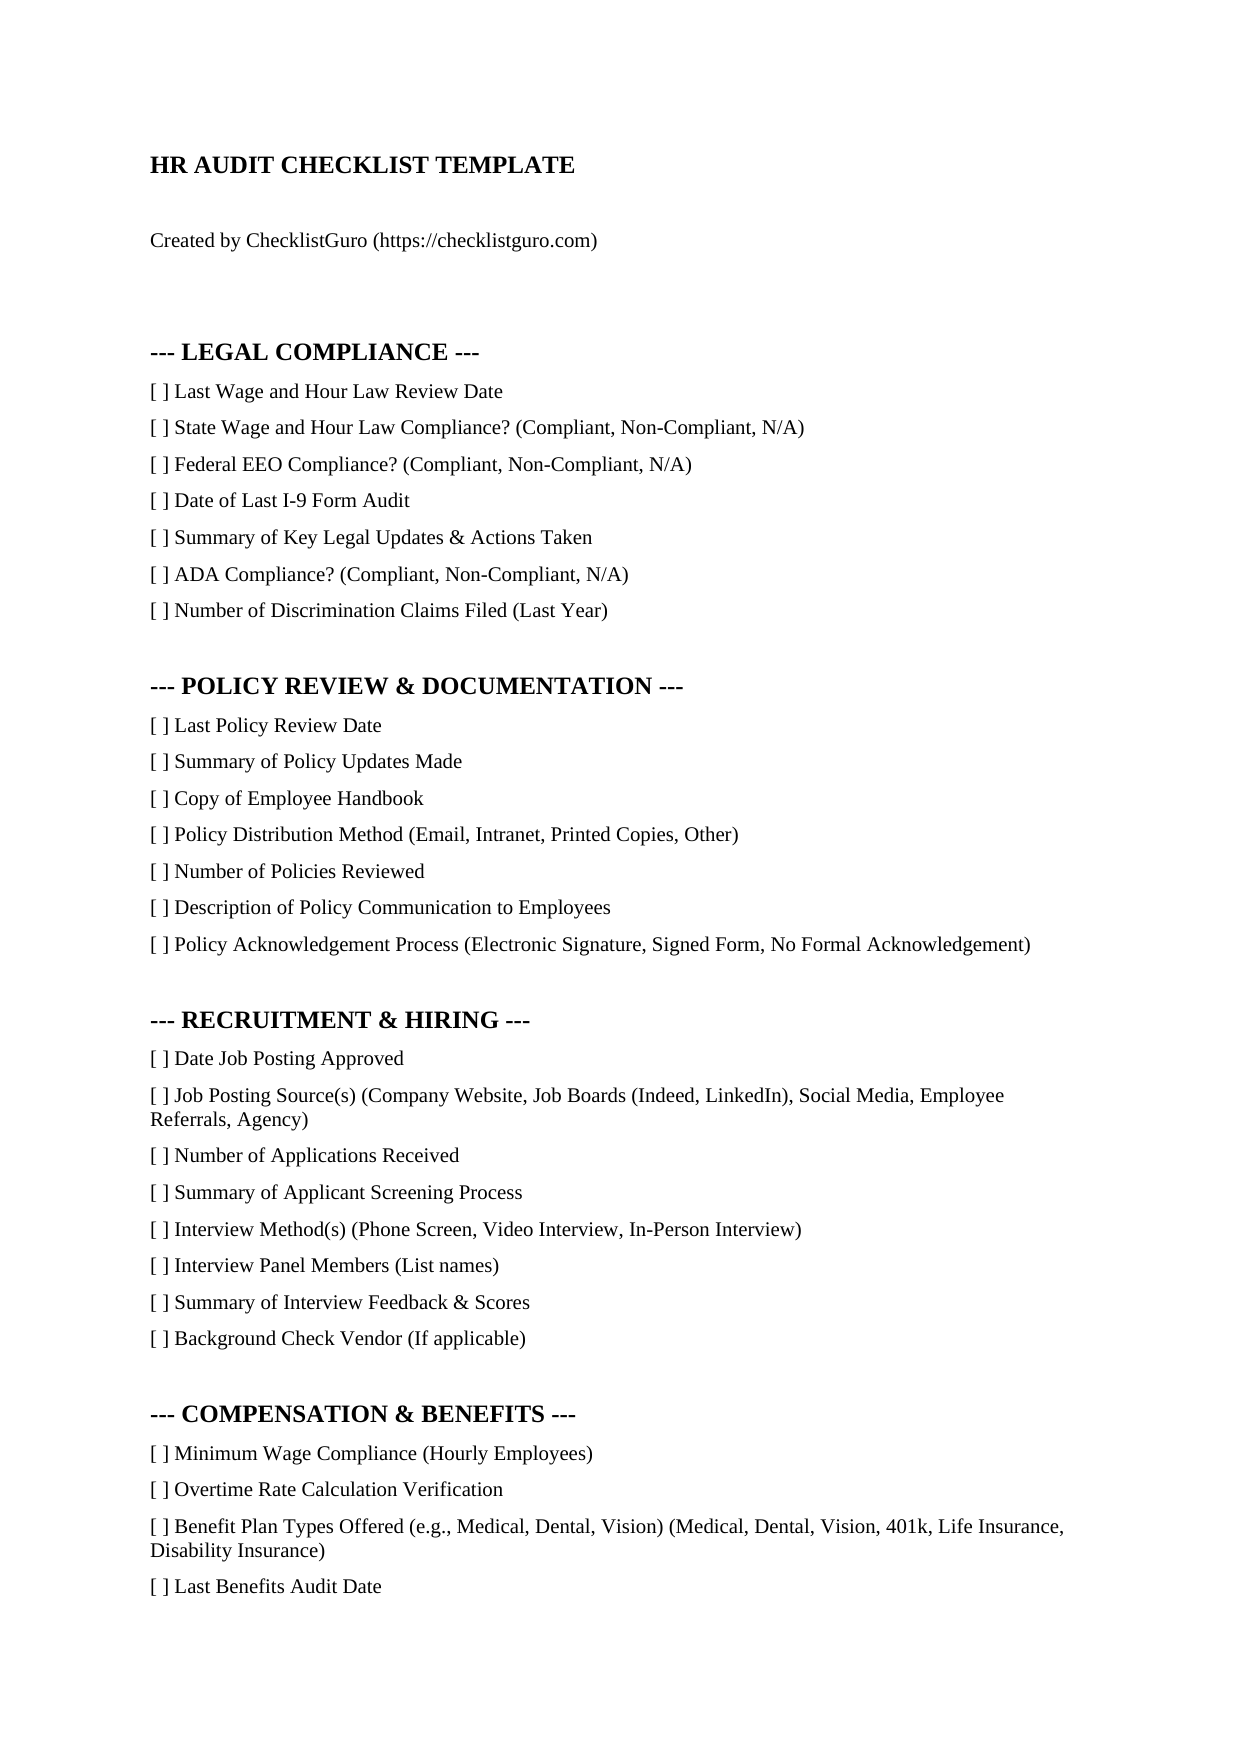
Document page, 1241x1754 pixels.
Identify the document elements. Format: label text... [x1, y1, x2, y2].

text [ ] State Wage and Hour Law Compliance? (Compliant, Non-Compliant, N/A) [150, 415, 1090, 439]
text [ ] Date of Last I-9 Form Audit [150, 488, 1090, 512]
text --- LEGAL COMPLIANCE --- [150, 337, 1090, 366]
text [ ] Number of Policies Reviewed [150, 859, 1090, 883]
text [ ] Federal EEO Compliance? (Compliant, Non-Compliant, N/A) [150, 452, 1090, 476]
text [ ] Benefit Plan Types Offered (e.g., Medical, Dental, Vision) (Medical, Dental, Vision, 401k, Life Insurance, Disability Insurance) [150, 1514, 1090, 1562]
text [ ] Background Check Vendor (If applicable) [150, 1326, 1090, 1350]
text [ ] Policy Distribution Method (Email, Intranet, Printed Copies, Other) [150, 822, 1090, 846]
text [ ] Minimum Wage Compliance (Hourly Employees) [150, 1441, 1090, 1465]
text Created by ChecklistGuro (https://checklistguro.com) [150, 228, 1090, 252]
text [ ] Number of Applications Received [150, 1143, 1090, 1167]
text [ ] Summary of Key Legal Updates & Actions Taken [150, 525, 1090, 549]
text [ ] Summary of Applicant Screening Process [150, 1180, 1090, 1204]
text [ ] Overtime Rate Calculation Verification [150, 1477, 1090, 1501]
text [ ] Last Wage and Hour Law Review Date [150, 379, 1090, 403]
text [ ] Last Policy Review Date [150, 712, 1090, 737]
text [ ] Summary of Interview Feedback & Scores [150, 1290, 1090, 1314]
text [ ] Summary of Policy Updates Made [150, 749, 1090, 773]
text --- POLICY REVIEW & DOCUMENTATION --- [150, 671, 1090, 700]
text HR AUDIT CHECKLIST TEMPLATE [150, 150, 1090, 179]
text [ ] Last Benefits Audit Date [150, 1574, 1090, 1598]
text [ ] Interview Method(s) (Phone Screen, Video Interview, In-Person Interview) [150, 1217, 1090, 1241]
text --- RECRUITMENT & HIRING --- [150, 1005, 1090, 1034]
text [ ] Number of Discrimination Claims Filed (Last Year) [150, 598, 1090, 622]
text [ ] Description of Policy Communication to Employees [150, 895, 1090, 919]
text [ ] Job Posting Source(s) (Company Website, Job Boards (Indeed, LinkedIn), Social Media, Employee Referrals, Agency) [150, 1083, 1090, 1131]
text --- COMPENSATION & BENEFITS --- [150, 1399, 1090, 1428]
text [ ] Interview Panel Members (List names) [150, 1253, 1090, 1277]
text [ ] Policy Acknowledgement Process (Electronic Signature, Signed Form, No Formal Acknowledgement) [150, 932, 1090, 956]
text [ ] Copy of Employee Handbook [150, 786, 1090, 810]
text [ ] Date Job Posting Approved [150, 1046, 1090, 1070]
text [ ] ADA Compliance? (Compliant, Non-Compliant, N/A) [150, 562, 1090, 586]
